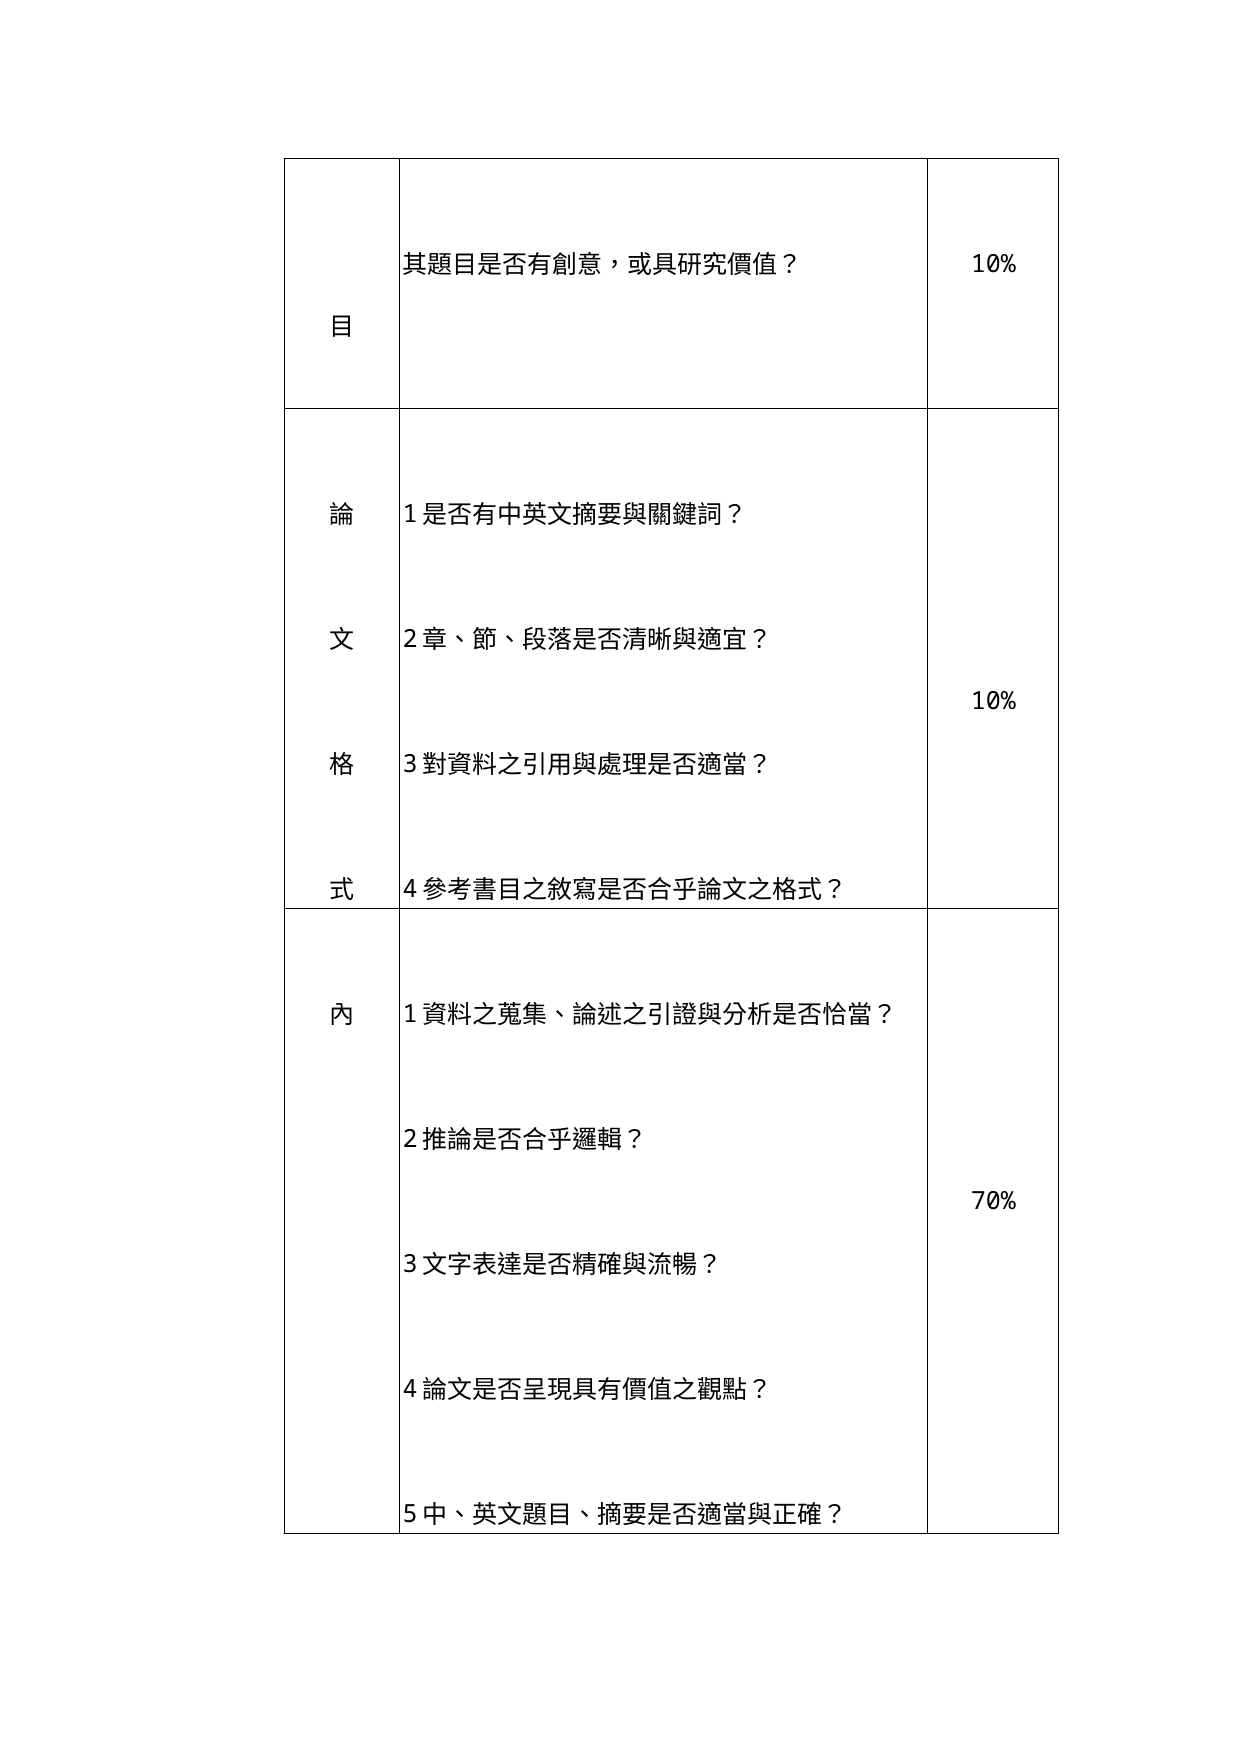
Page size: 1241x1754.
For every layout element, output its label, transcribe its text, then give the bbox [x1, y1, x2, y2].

table_cell 70% [928, 909, 1058, 1533]
table_cell 內 [285, 909, 399, 1533]
table_cell 10% [928, 159, 1058, 408]
table_cell 其題目是否有創意，或具研究價值？ [400, 159, 927, 408]
table_cell 10% [928, 409, 1058, 908]
table_cell 目 [285, 159, 399, 408]
table_cell 1是否有中英文摘要與關鍵詞？ 2章、節、段落是否清晰與適宜？ 3對資料之引用與處理是否適當？ 4參考書目之敘寫是否合乎論文之格式？ [400, 409, 927, 908]
table_cell 論 文 格 式 [285, 409, 399, 908]
table_cell 1資料之蒐集、論述之引證與分析是否恰當？ 2推論是否合乎邏輯？ 3文字表達是否精確與流暢？ 4論文是否呈現具有價值之觀點？ 5中、英文題目、摘要是否適當與正確？ [400, 909, 927, 1533]
